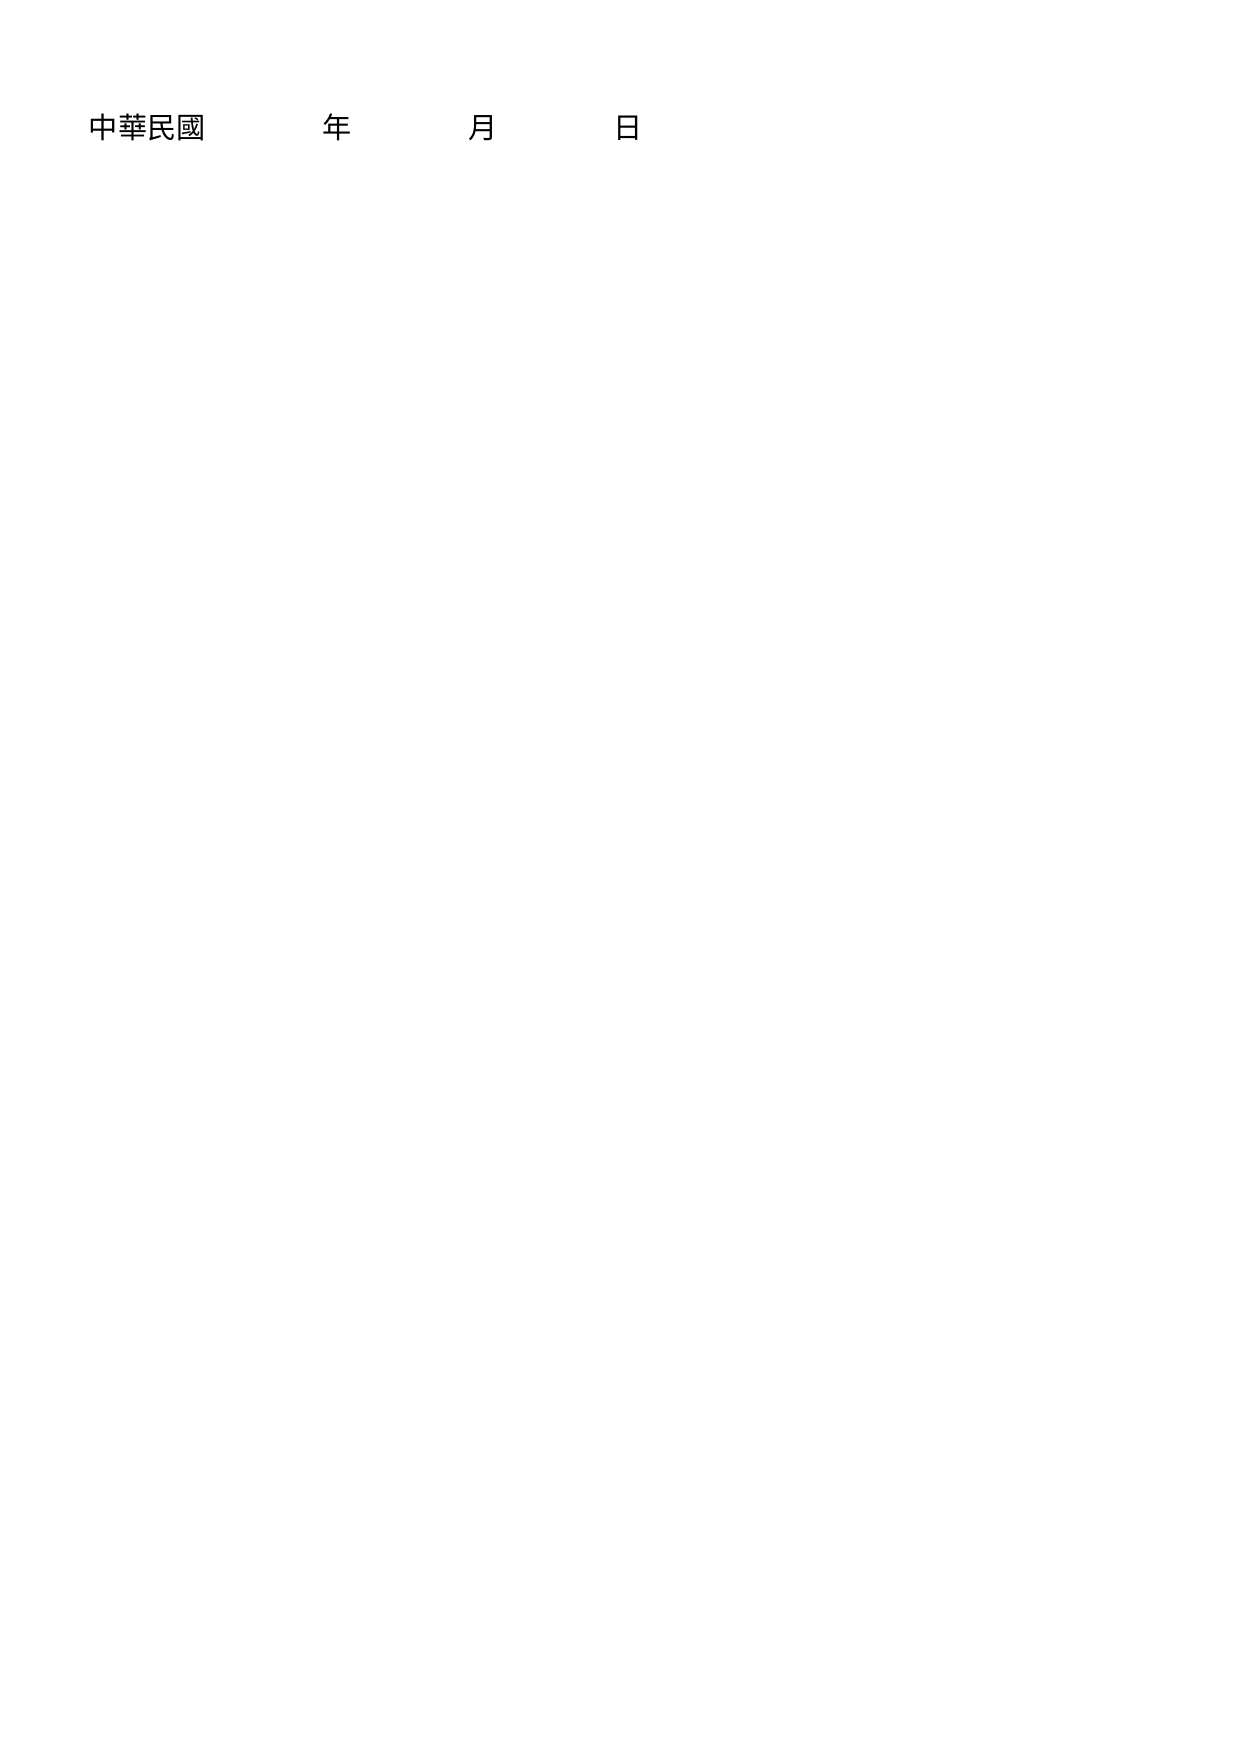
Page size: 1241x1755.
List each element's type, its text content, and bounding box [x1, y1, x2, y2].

text 中華民國 年 月 日 [89, 97, 1152, 149]
